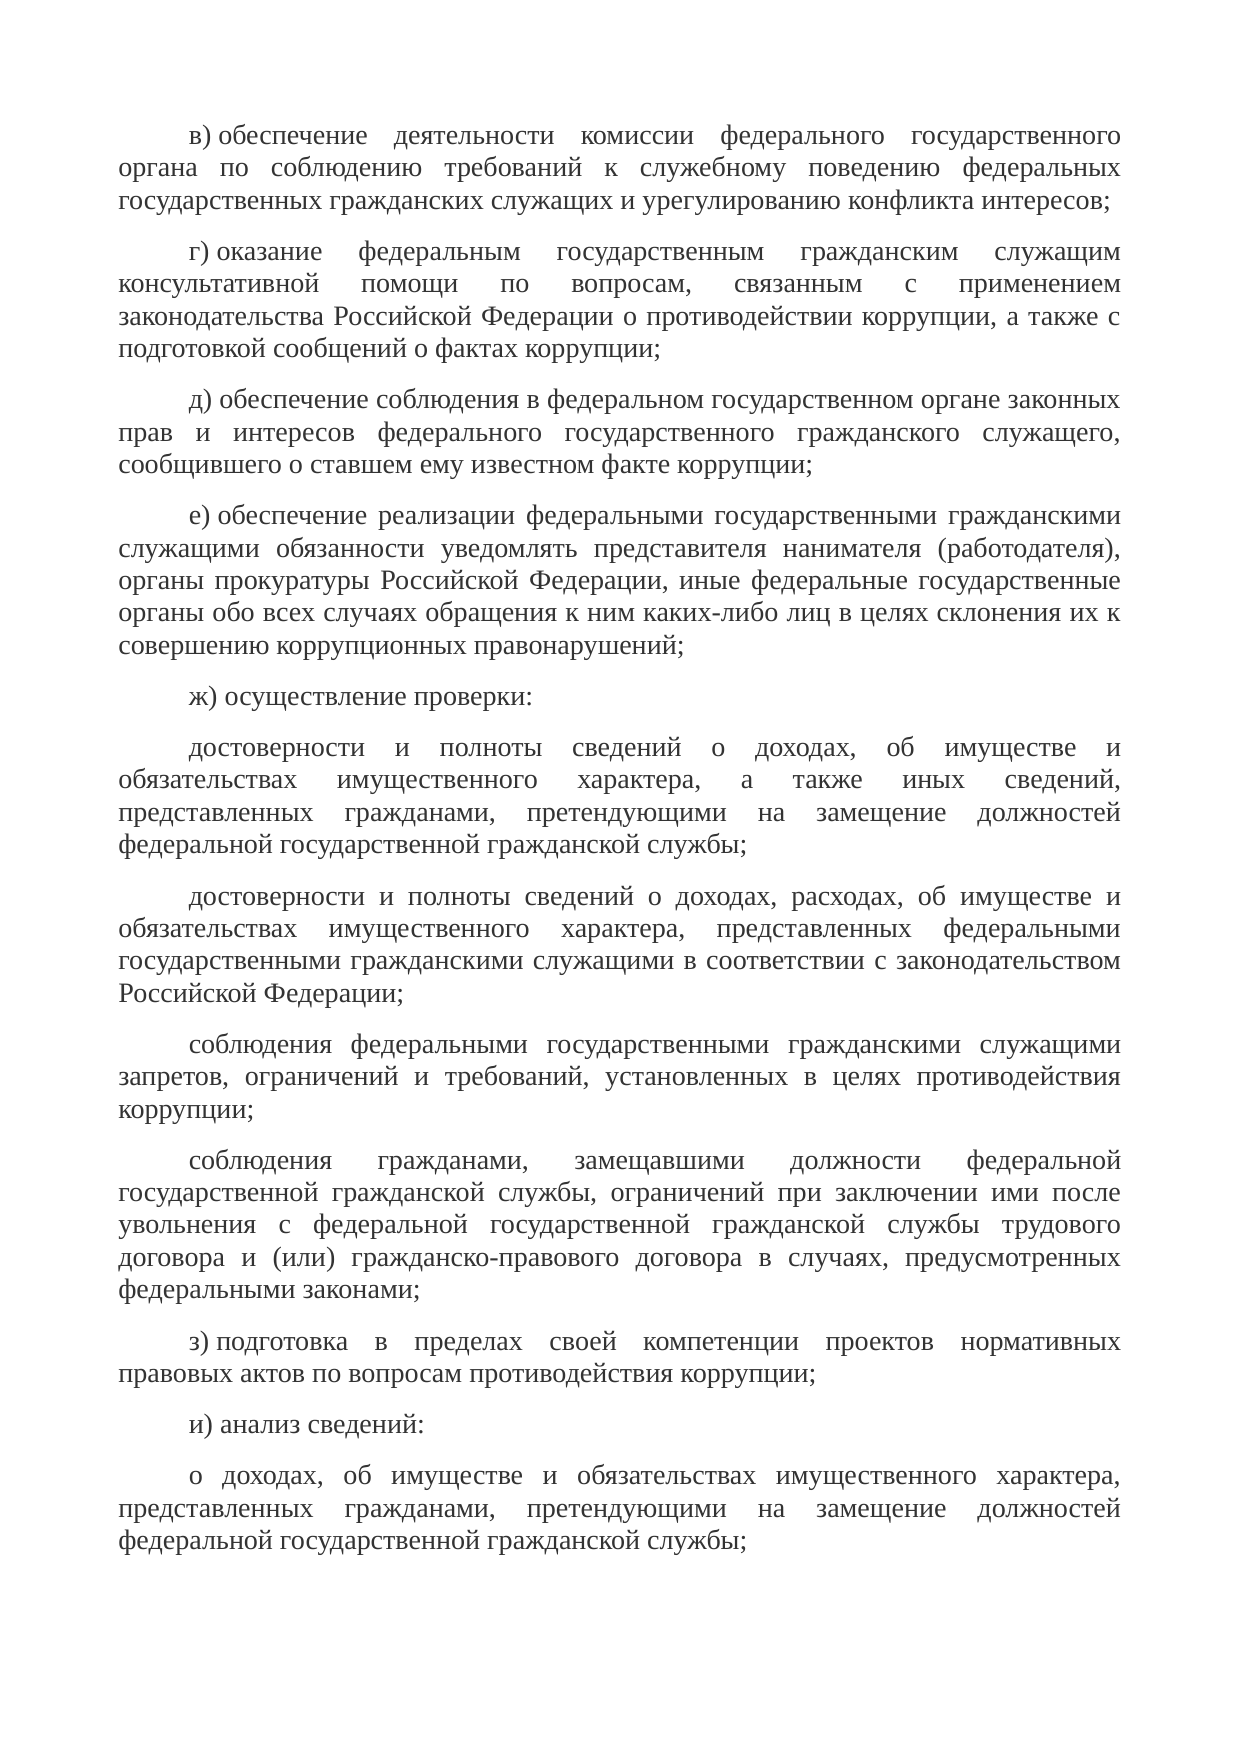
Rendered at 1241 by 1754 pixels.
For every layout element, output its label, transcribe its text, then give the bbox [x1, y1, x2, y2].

text достоверности и полноты сведений о доходах, об имуществе и обязательствах имущественного характера, а также иных сведений, представленных гражданами, претендующими на замещение должностей федеральной государственной гражданской службы; [118, 730, 1122, 860]
text соблюдения федеральными государственными гражданскими служащими запретов, ограничений и требований, установленных в целях противодействия коррупции; [118, 1027, 1122, 1124]
text соблюдения гражданами, замещавшими должности федеральной государственной гражданской службы, ограничений при заключении ими после увольнения с федеральной государственной гражданской службы трудового договора и (или) гражданско-правового договора в случаях, предусмотренных федеральными законами; [118, 1143, 1122, 1305]
text о доходах, об имуществе и обязательствах имущественного характера, представленных гражданами, претендующими на замещение должностей федеральной государственной гражданской службы; [118, 1458, 1122, 1555]
text е) обеспечение реализации федеральными государственными гражданскими служащими обязанности уведомлять представителя нанимателя (работодателя), органы прокуратуры Российской Федерации, иные федеральные государственные органы обо всех случаях обращения к ним каких-либо лиц в целях склонения их к совершению коррупционных правонарушений; [118, 498, 1122, 660]
text в) обеспечение деятельности комиссии федерального государственного органа по соблюдению требований к служебному поведению федеральных государственных гражданских служащих и урегулированию конфликта интересов; [118, 118, 1122, 215]
text достоверности и полноты сведений о доходах, расходах, об имуществе и обязательствах имущественного характера, представленных федеральными государственными гражданскими служащими в соответствии с законодательством Российской Федерации; [118, 878, 1122, 1008]
text з) подготовка в пределах своей компетенции проектов нормативных правовых актов по вопросам противодействия коррупции; [118, 1323, 1122, 1388]
text ж) осуществление проверки: [118, 679, 1122, 711]
text д) обеспечение соблюдения в федеральном государственном органе законных прав и интересов федерального государственного гражданского служащего, сообщившего о ставшем ему известном факте коррупции; [118, 382, 1122, 479]
text и) анализ сведений: [118, 1407, 1122, 1439]
text г) оказание федеральным государственным гражданским служащим консультативной помощи по вопросам, связанным с применением законодательства Российской Федерации о противодействии коррупции, а также с подготовкой сообщений о фактах коррупции; [118, 234, 1122, 364]
